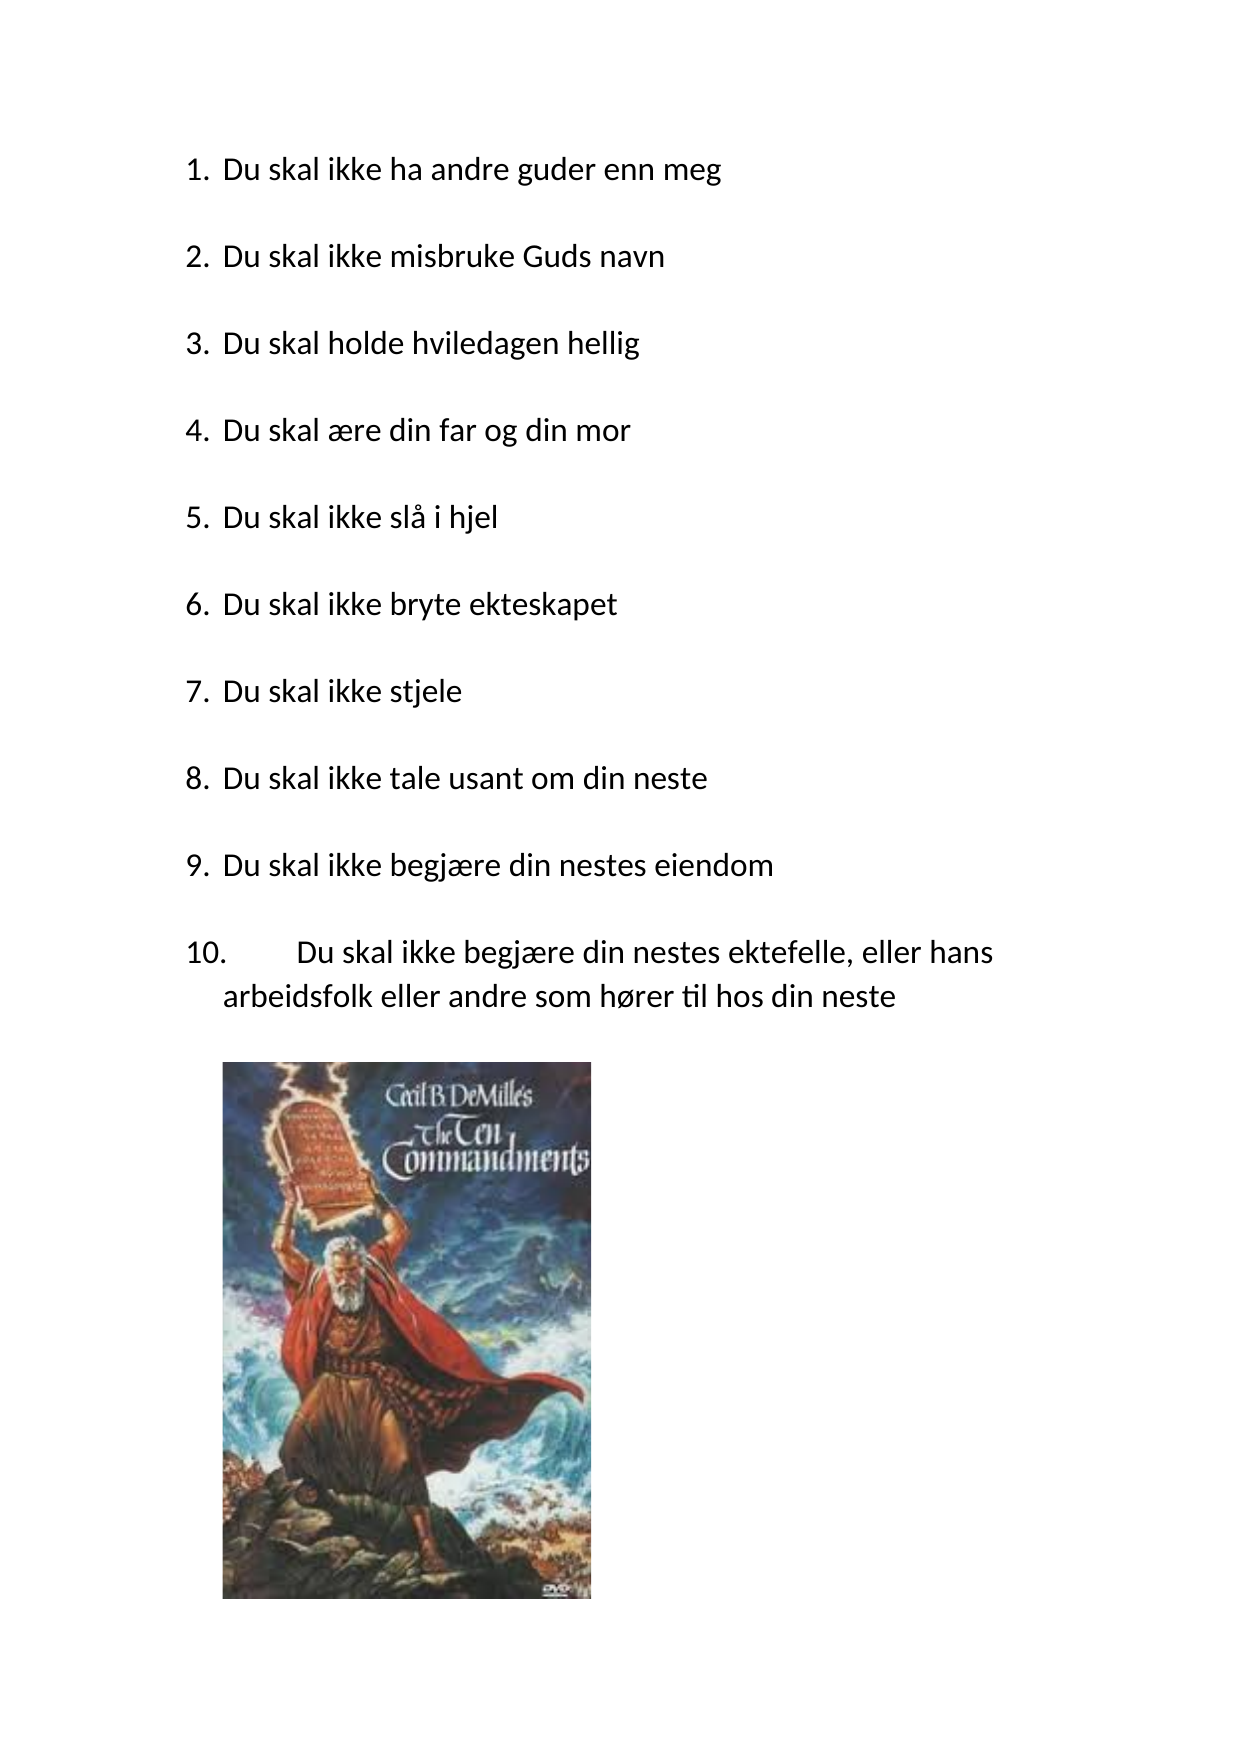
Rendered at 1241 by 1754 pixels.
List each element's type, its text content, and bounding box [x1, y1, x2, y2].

list Du skal ikke stjele [185, 670, 1093, 711]
list Du skal ikke ha andre guder enn meg [185, 148, 1093, 188]
list Du skal holde hviledagen hellig [185, 322, 1093, 362]
list Du skal ikke misbruke Guds navn [185, 235, 1093, 275]
list Du skal ikke begjære din nestes eiendom [185, 844, 1093, 885]
list Du skal ikke tale usant om din neste [185, 757, 1093, 798]
list Du skal ære din far og din mor [185, 409, 1093, 449]
list Du skal ikke bryte ekteskapet [185, 583, 1093, 624]
list Du skal ikke slå i hjel [185, 496, 1093, 537]
list Du skal ikke begjære din nestes ektefelle, eller hans arbeidsfolk eller andre som hører til hos din neste [185, 931, 1093, 1016]
